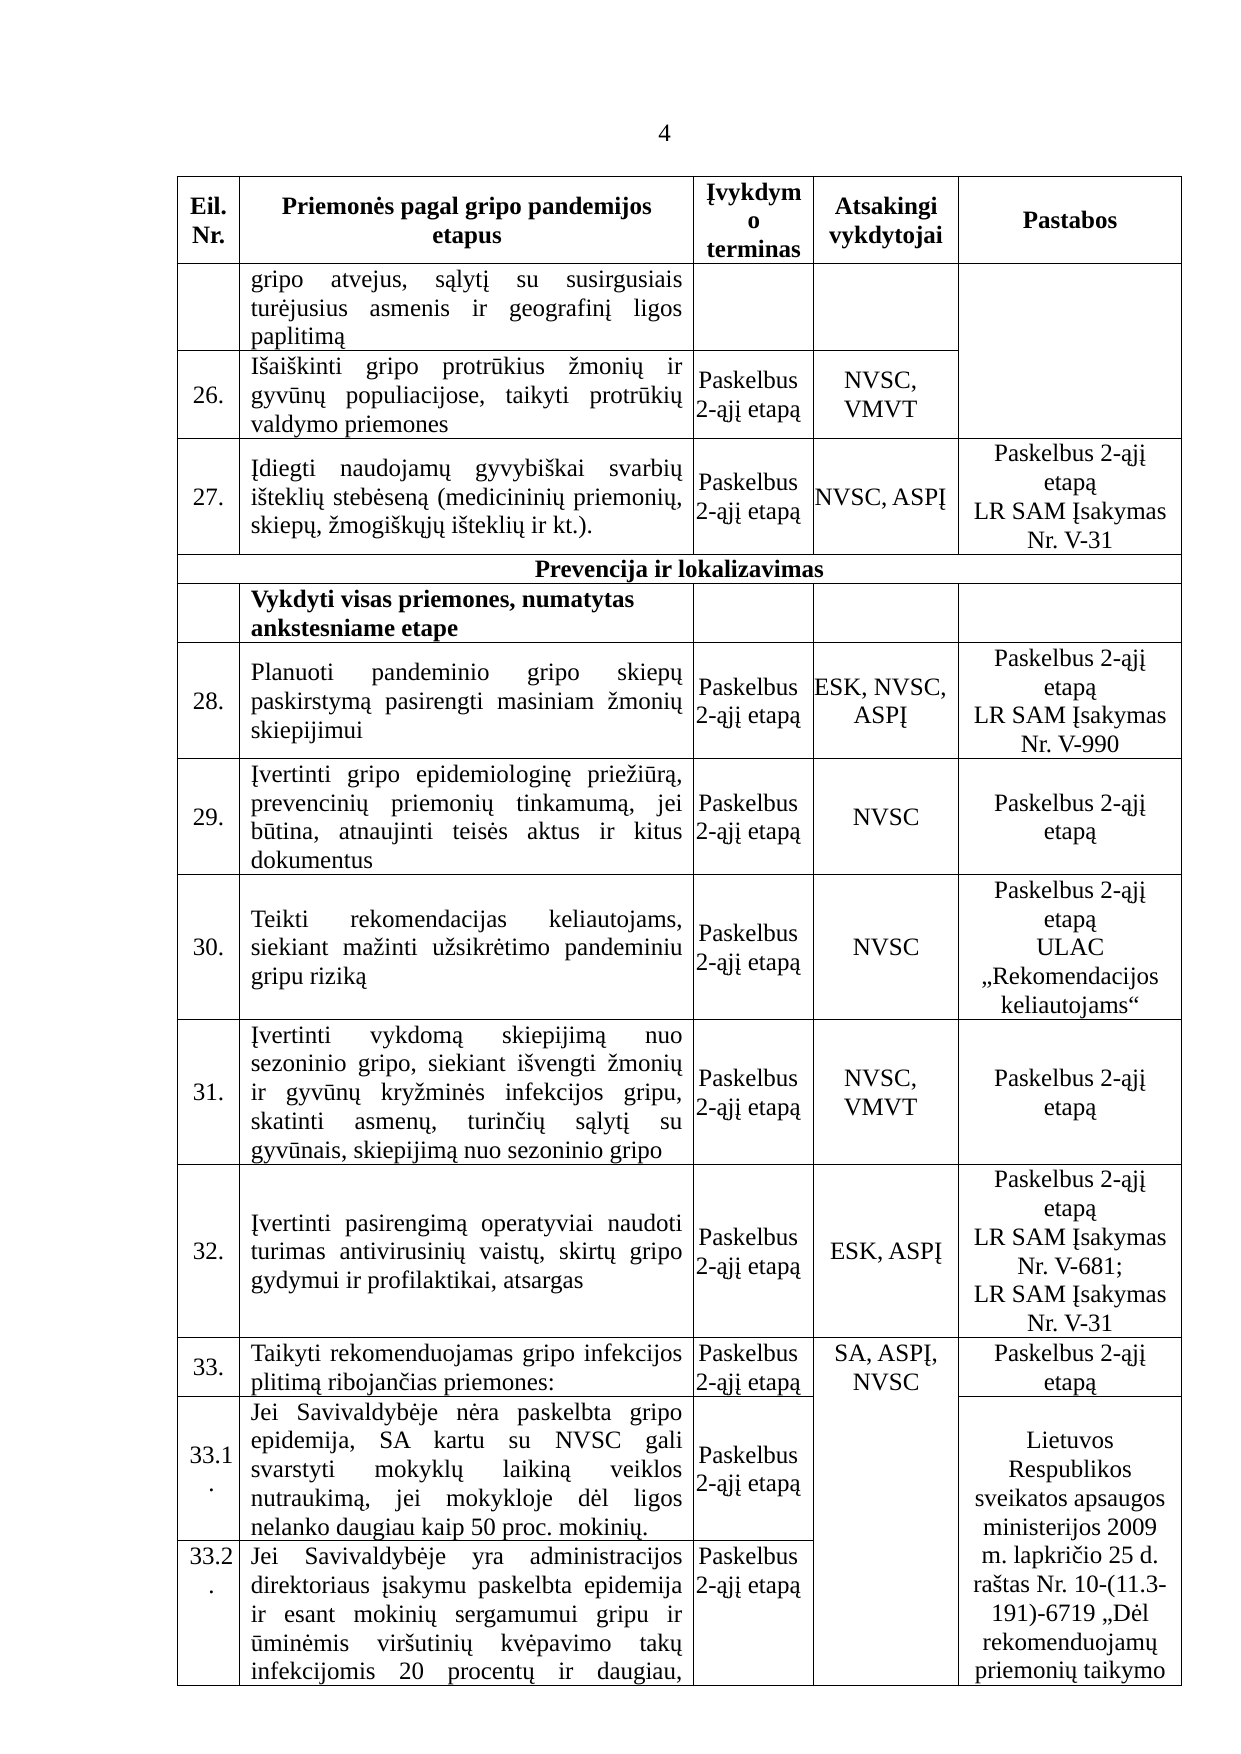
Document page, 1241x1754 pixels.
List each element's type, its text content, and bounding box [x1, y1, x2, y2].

table_cell [694, 584, 813, 642]
table_cell NVSC [814, 875, 958, 1019]
table_cell Paskelbus 2-ąjį etapą [694, 1397, 813, 1540]
table_cell Paskelbus 2-ąjį etapą [959, 1020, 1181, 1163]
table_cell SA, ASPĮ, NVSC [814, 1338, 958, 1685]
table_cell [694, 264, 813, 350]
table_cell Paskelbus 2-ąjį etapą [694, 1165, 813, 1337]
table_cell Paskelbus 2-ąjį etapą LR SAM Įsakymas Nr. V-681; LR SAM Įsakymas Nr. V-31 [959, 1165, 1181, 1337]
table_cell [959, 264, 1181, 437]
table_cell Paskelbus 2-ąjį etapą LR SAM Įsakymas Nr. V-990 [959, 643, 1181, 758]
table_cell Paskelbus 2-ąjį etapą [694, 759, 813, 874]
table_cell [178, 584, 239, 642]
table_cell Paskelbus 2-ąjį etapą [694, 643, 813, 758]
table_cell Paskelbus 2-ąjį etapą [694, 1338, 813, 1396]
table_header Įvykdymo terminas [694, 177, 813, 263]
table_cell 30. [178, 875, 239, 1019]
table_cell 31. [178, 1020, 239, 1163]
table_cell Įdiegti naudojamų gyvybiškai svarbių išteklių stebėseną (medicininių priemonių, skiepų, žmogiškųjų išteklių ir kt.). [240, 439, 693, 553]
table_header Eil. Nr. [178, 177, 239, 263]
table_cell 33. [178, 1338, 239, 1396]
table_cell [959, 584, 1181, 642]
table_cell [814, 264, 958, 350]
table_cell NVSC, VMVT [814, 1020, 958, 1163]
table_cell ESK, ASPĮ [814, 1165, 958, 1337]
table_cell NVSC, VMVT [814, 351, 958, 437]
table_header Pastabos [959, 177, 1181, 263]
table_cell 27. [178, 439, 239, 553]
table_cell Jei Savivaldybėje nėra paskelbta gripo epidemija, SA kartu su NVSC gali svarstyti mokyklų laikiną veiklos nutraukimą, jei mokykloje dėl ligos nelanko daugiau kaip 50 proc. mokinių. [240, 1397, 693, 1540]
table_cell Įvertinti pasirengimą operatyviai naudoti turimas antivirusinių vaistų, skirtų gripo gydymui ir profilaktikai, atsargas [240, 1165, 693, 1337]
table_cell Paskelbus 2-ąjį etapą [959, 1338, 1181, 1396]
table_cell 32. [178, 1165, 239, 1337]
table_cell Paskelbus 2-ąjį etapą [694, 1020, 813, 1163]
table_cell [814, 584, 958, 642]
table_cell Jei Savivaldybėje yra administracijos direktoriaus įsakymu paskelbta epidemija ir esant mokinių sergamumui gripu ir ūminėmis viršutinių kvėpavimo takų infekcijomis 20 procentų ir daugiau, [240, 1541, 693, 1685]
table_cell Įvertinti vykdomą skiepijimą nuo sezoninio gripo, siekiant išvengti žmonių ir gyvūnų kryžminės infekcijos gripu, skatinti asmenų, turinčių sąlytį su gyvūnais, skiepijimą nuo sezoninio gripo [240, 1020, 693, 1163]
table_header Priemonės pagal gripo pandemijos etapus [240, 177, 693, 263]
table_cell 28. [178, 643, 239, 758]
table_cell NVSC, ASPĮ [814, 439, 958, 553]
table_cell 33.2. [178, 1541, 239, 1685]
table_cell Teikti rekomendacijas keliautojams, siekiant mažinti užsikrėtimo pandeminiu gripu riziką [240, 875, 693, 1019]
table_cell 33.1. [178, 1397, 239, 1540]
table_cell Paskelbus 2-ąjį etapą LR SAM Įsakymas Nr. V-31 [959, 439, 1181, 553]
table_cell Paskelbus 2-ąjį etapą [694, 875, 813, 1019]
table_cell Paskelbus 2-ąjį etapą [694, 1541, 813, 1685]
table_cell Paskelbus 2-ąjį etapą [959, 759, 1181, 874]
table_cell Išaiškinti gripo protrūkius žmonių ir gyvūnų populiacijose, taikyti protrūkių valdymo priemones [240, 351, 693, 437]
table_cell Paskelbus 2-ąjį etapą ULAC „Rekomendacijos keliautojams“ [959, 875, 1181, 1019]
table_cell 29. [178, 759, 239, 874]
table_cell 26. [178, 351, 239, 437]
table_cell ESK, NVSC, ASPĮ [814, 643, 958, 758]
table_cell [178, 264, 239, 350]
table_cell Įvertinti gripo epidemiologinę priežiūrą, prevencinių priemonių tinkamumą, jei būtina, atnaujinti teisės aktus ir kitus dokumentus [240, 759, 693, 874]
table_cell Taikyti rekomenduojamas gripo infekcijos plitimą ribojančias priemones: [240, 1338, 693, 1396]
table_cell Paskelbus 2-ąjį etapą [694, 439, 813, 553]
table_cell Prevencija ir lokalizavimas [178, 555, 1181, 583]
table_cell Planuoti pandeminio gripo skiepų paskirstymą pasirengti masiniam žmonių skiepijimui [240, 643, 693, 758]
table_cell gripo atvejus, sąlytį su susirgusiais turėjusius asmenis ir geografinį ligos paplitimą [240, 264, 693, 350]
table_cell NVSC [814, 759, 958, 874]
table_cell Lietuvos Respublikos sveikatos apsaugos ministerijos 2009 m. lapkričio 25 d. raštas Nr. 10-(11.3-191)-6719 „Dėl rekomenduojamų priemonių taikymo [959, 1397, 1181, 1685]
table_cell Paskelbus 2-ąjį etapą [694, 351, 813, 437]
table_cell Vykdyti visas priemones, numatytas ankstesniame etape [240, 584, 693, 642]
table_header Atsakingi vykdytojai [814, 177, 958, 263]
